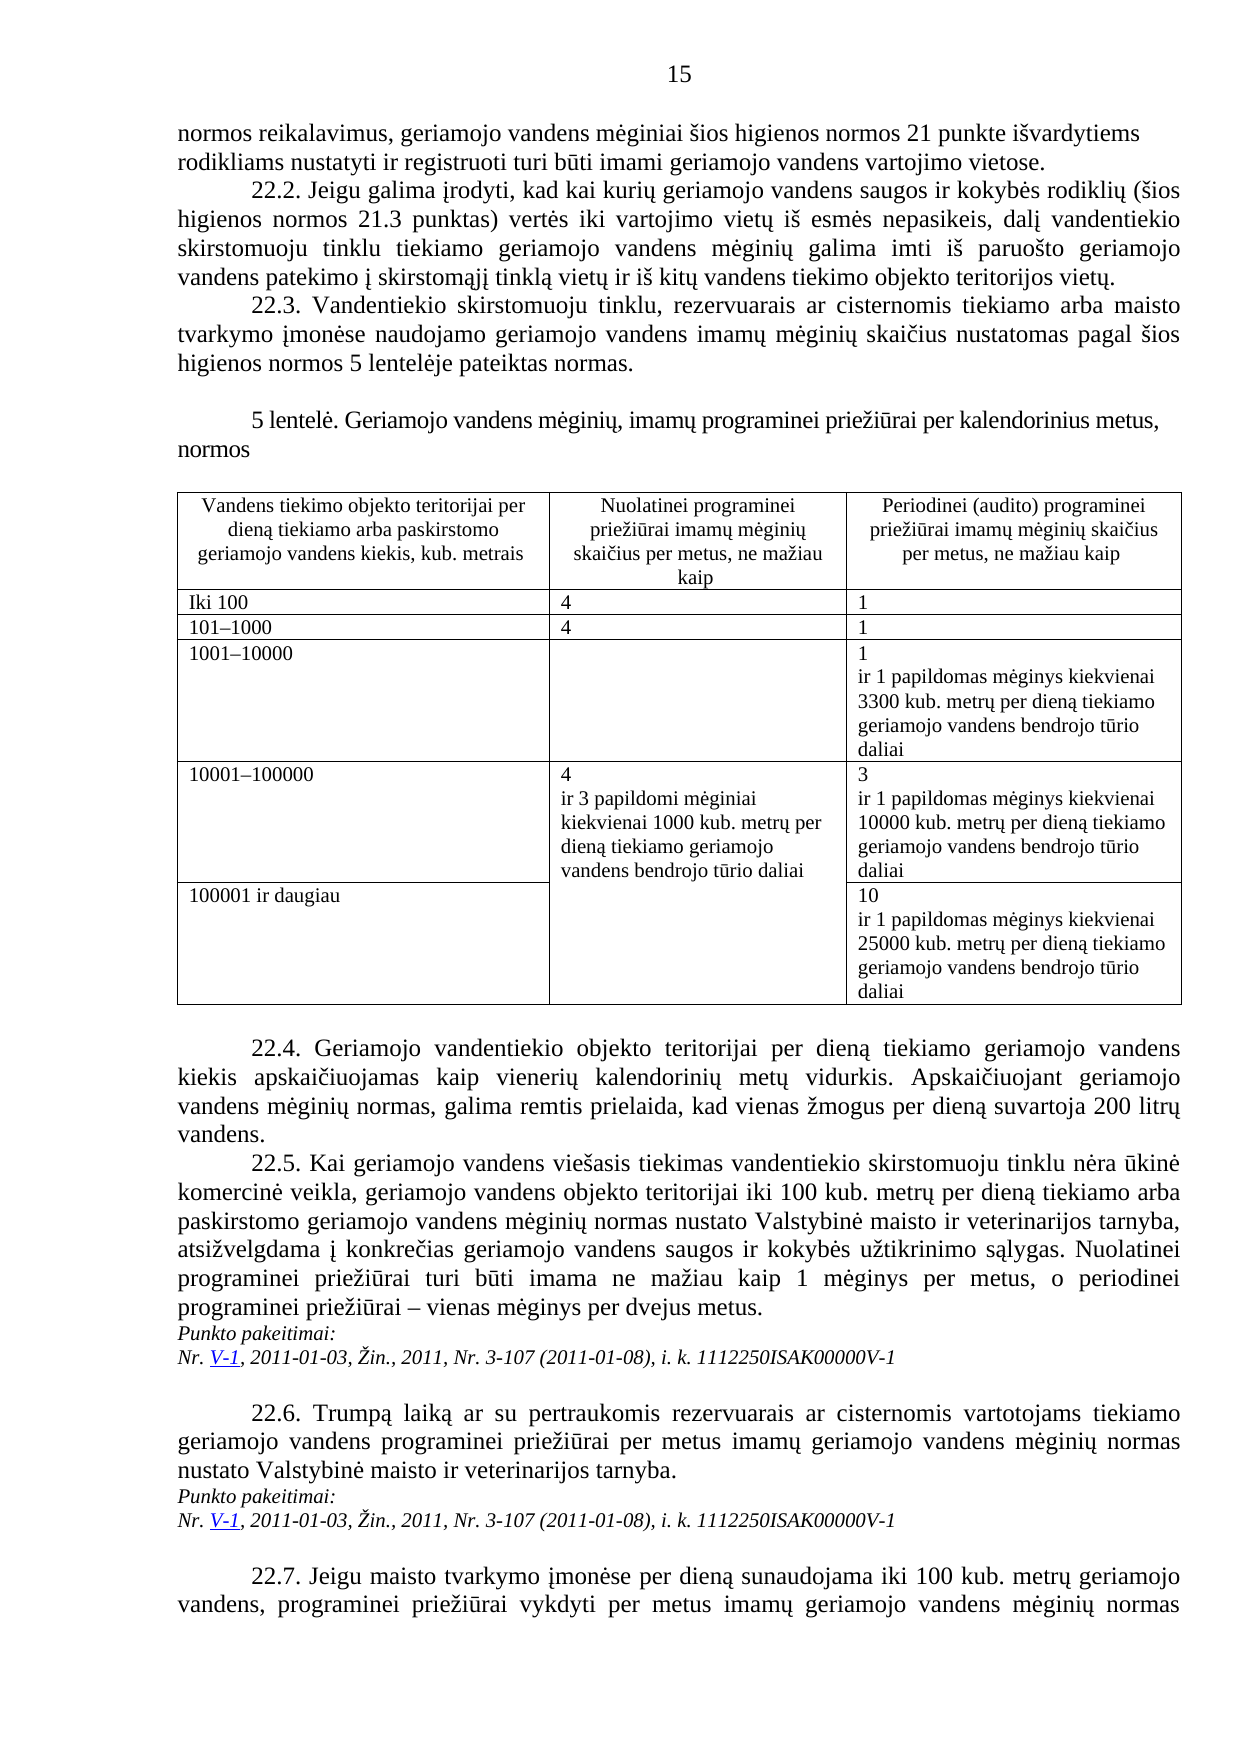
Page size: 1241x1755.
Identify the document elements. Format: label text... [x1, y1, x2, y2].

text 22.3. Vandentiekio skirstomuoju tinklu, rezervuarais ar cisternomis tiekiamo arba maisto tvarkymo įmonėse naudojamo geriamojo vandens imamų mėginių skaičius nustatomas pagal šios higienos normos 5 lentelėje pateiktas normas. [177, 291, 1181, 377]
table_cell 1 [847, 615, 1181, 639]
table_cell 4 [550, 590, 846, 614]
table_cell [550, 640, 846, 761]
table_cell 4 ir 3 papildomi mėginiai kiekvienai 1000 kub. metrų per dieną tiekiamo geriamojo vandens bendrojo tūrio daliai [550, 762, 846, 882]
text 22.6. Trumpą laiką ar su pertraukomis rezervuarais ar cisternomis vartotojams tiekiamo geriamojo vandens programinei priežiūrai per metus imamų geriamojo vandens mėginių normas nustato Valstybinė maisto ir veterinarijos tarnyba. [177, 1398, 1181, 1484]
text Nr. V-1, 2011-01-03, Žin., 2011, Nr. 3-107 (2011-01-08), i. k. 1112250ISAK00000V-1 [177, 1508, 1181, 1532]
text Punkto pakeitimai: [177, 1321, 1181, 1345]
table_cell 100001 ir daugiau [178, 883, 549, 1003]
table_cell 10 ir 1 papildomas mėginys kiekvienai 25000 kub. metrų per dieną tiekiamo geriamojo vandens bendrojo tūrio daliai [847, 883, 1181, 1003]
text Punkto pakeitimai: [177, 1484, 1181, 1508]
text 22.7. Jeigu maisto tvarkymo įmonėse per dieną sunaudojama iki 100 kub. metrų geriamojo vandens, programinei priežiūrai vykdyti per metus imamų geriamojo vandens mėginių normas [177, 1561, 1181, 1618]
table_header Vandens tiekimo objekto teritorijai per dieną tiekiamo arba paskirstomo geriamojo vandens kiekis, kub. metrais [178, 493, 549, 589]
table_cell 3 ir 1 papildomas mėginys kiekvienai 10000 kub. metrų per dieną tiekiamo geriamojo vandens bendrojo tūrio daliai [847, 762, 1181, 882]
table_cell 1 [847, 590, 1181, 614]
table_cell [550, 882, 846, 1003]
text 22.4. Geriamojo vandentiekio objekto teritorijai per dieną tiekiamo geriamojo vandens kiekis apskaičiuojamas kaip vienerių kalendorinių metų vidurkis. Apskaičiuojant geriamojo vandens mėginių normas, galima remtis prielaida, kad vienas žmogus per dieną suvartoja 200 litrų vandens. [177, 1033, 1181, 1148]
table_header Periodinei (audito) programinei priežiūrai imamų mėginių skaičius per metus, ne mažiau kaip [847, 493, 1181, 589]
text Nr. V-1, 2011-01-03, Žin., 2011, Nr. 3-107 (2011-01-08), i. k. 1112250ISAK00000V-1 [177, 1345, 1181, 1369]
table_cell 4 [550, 615, 846, 639]
text 22.5. Kai geriamojo vandens viešasis tiekimas vandentiekio skirstomuoju tinklu nėra ūkinė komercinė veikla, geriamojo vandens objekto teritorijai iki 100 kub. metrų per dieną tiekiamo arba paskirstomo geriamojo vandens mėginių normas nustato Valstybinė maisto ir veterinarijos tarnyba, atsižvelgdama į konkrečias geriamojo vandens saugos ir kokybės užtikrinimo sąlygas. Nuolatinei programinei priežiūrai turi būti imama ne mažiau kaip 1 mėginys per metus, o periodinei programinei priežiūrai – vienas mėginys per dvejus metus. [177, 1148, 1181, 1321]
table_cell 101–1000 [178, 615, 549, 639]
table_header Nuolatinei programinei priežiūrai imamų mėginių skaičius per metus, ne mažiau kaip [550, 493, 846, 589]
table_cell 1 ir 1 papildomas mėginys kiekvienai 3300 kub. metrų per dieną tiekiamo geriamojo vandens bendrojo tūrio daliai [847, 640, 1181, 761]
text 5 lentelė. Geriamojo vandens mėginių, imamų programinei priežiūrai per kalendorinius metus, normos [177, 406, 1181, 463]
text normos reikalavimus, geriamojo vandens mėginiai šios higienos normos 21 punkte išvardytiems rodikliams nustatyti ir registruoti turi būti imami geriamojo vandens vartojimo vietose. [177, 118, 1181, 176]
text 22.2. Jeigu galima įrodyti, kad kai kurių geriamojo vandens saugos ir kokybės rodiklių (šios higienos normos 21.3 punktas) vertės iki vartojimo vietų iš esmės nepasikeis, dalį vandentiekio skirstomuoju tinklu tiekiamo geriamojo vandens mėginių galima imti iš paruošto geriamojo vandens patekimo į skirstomąjį tinklą vietų ir iš kitų vandens tiekimo objekto teritorijos vietų. [177, 176, 1181, 291]
table_cell 10001–100000 [178, 762, 549, 882]
table_cell Iki 100 [178, 590, 549, 614]
table_cell 1001–10000 [178, 640, 549, 761]
